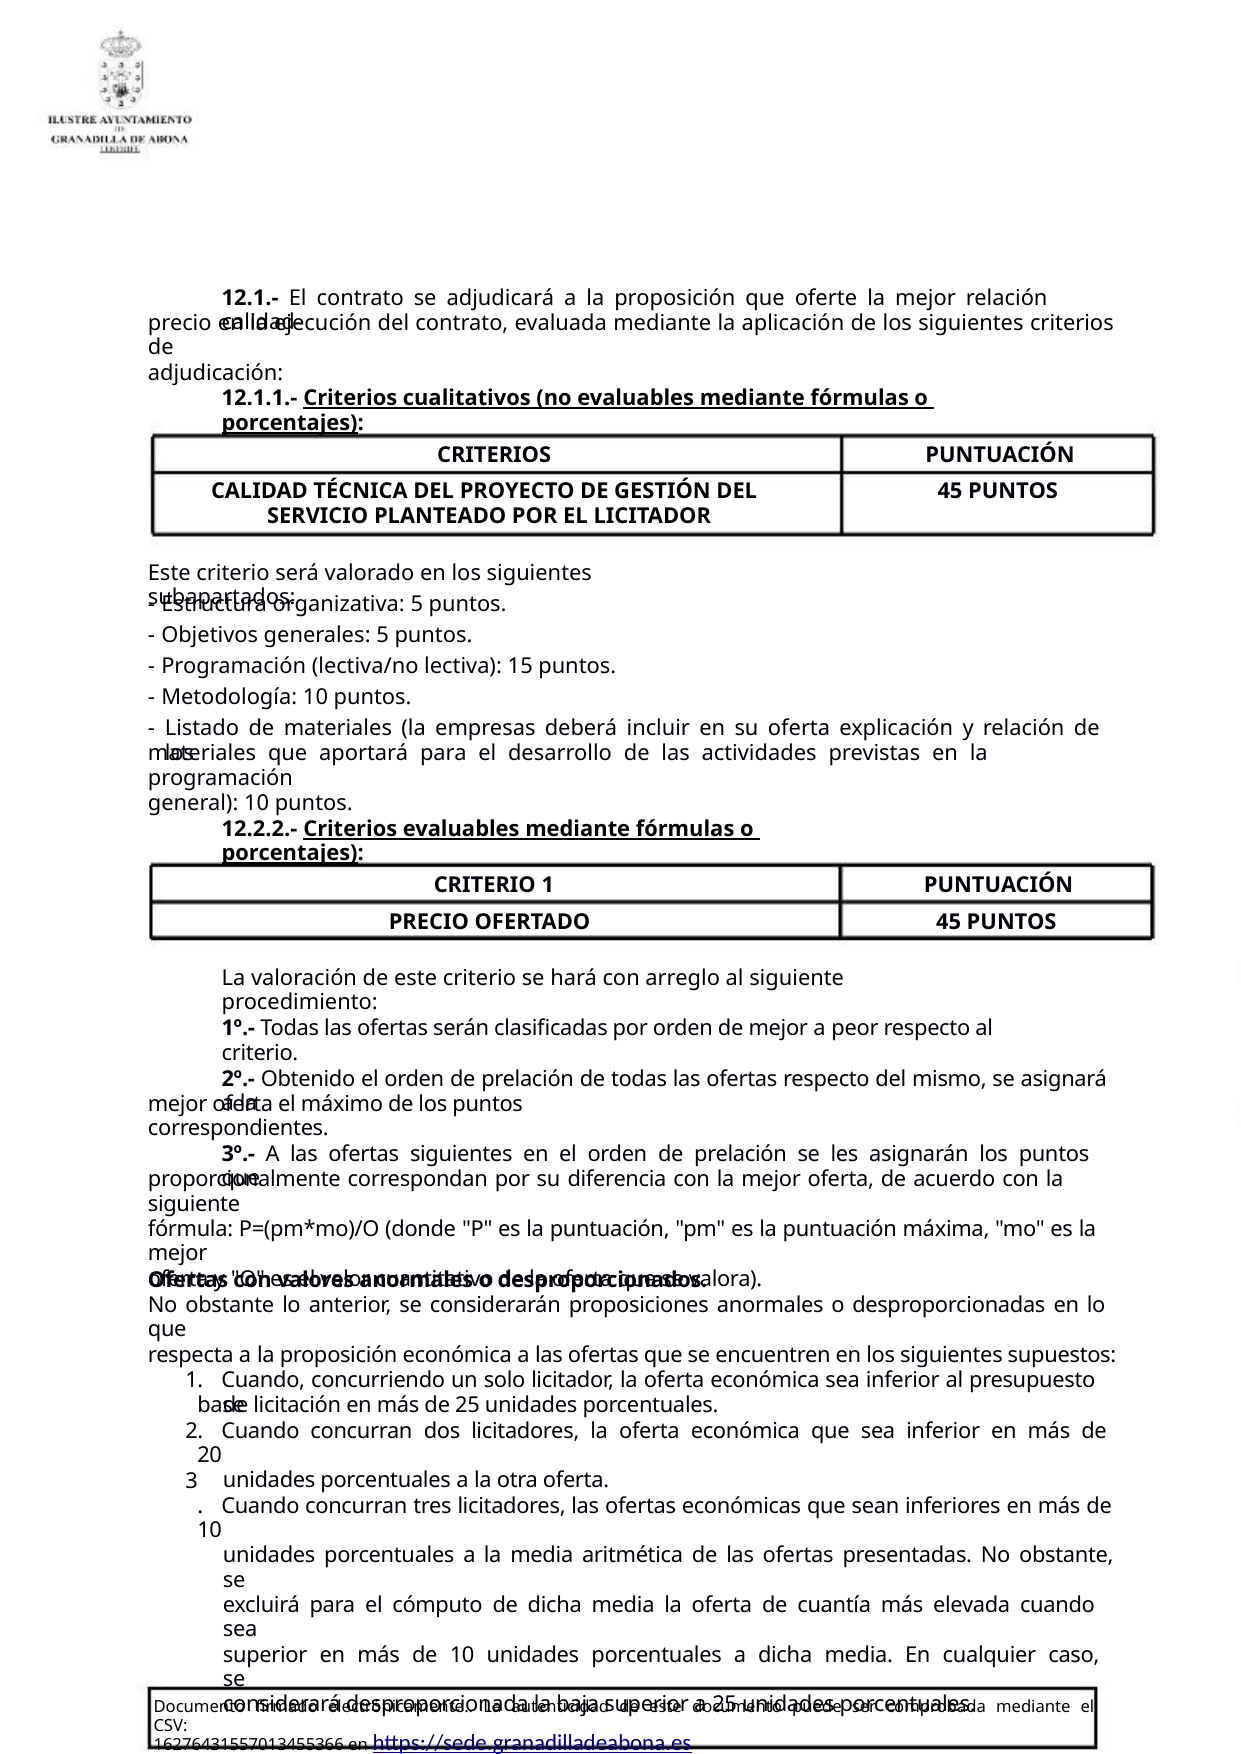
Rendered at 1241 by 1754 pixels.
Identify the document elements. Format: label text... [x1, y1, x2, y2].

text - [148, 654, 161, 678]
text unidades porcentuales a la media aritmética de las ofertas presentadas. No obstante, se [223, 1543, 1118, 1592]
text 3 [185, 1469, 222, 1493]
text PUNTUACIÓN [924, 873, 1091, 897]
text superior en más de 10 unidades porcentuales a dicha media. En cualquier caso, se [223, 1642, 1118, 1691]
text 12.1.1.- Criterios cualitativos (no evaluables mediante fórmulas o porcentajes): [221, 386, 1064, 435]
text Listado de materiales (la empresas deberá incluir en su oferta explicación y relación de los [164, 716, 1118, 765]
text . Cuando, concurriendo un solo licitador, la oferta económica sea inferior al presupuesto base [197, 1368, 1118, 1417]
text Objetivos generales: 5 puntos. [161, 623, 618, 647]
text Este criterio será valorado en los siguientes subapartados: [148, 560, 740, 609]
text precio en la ejecución del contrato, evaluada mediante la aplicación de los siguientes criterios de [148, 311, 1117, 359]
text PUNTUACIÓN [925, 442, 1093, 467]
text 2 [185, 1418, 197, 1443]
text La valoración de este criterio se hará con arreglo al siguiente procedimiento: [221, 966, 987, 1015]
text 16276431557013455366 en https://sede.granadilladeabona.es [153, 1735, 1113, 1754]
text proporcionalmente correspondan por su diferencia con la mejor oferta, de acuerdo con la siguiente [148, 1167, 1118, 1216]
text . Cuando concurran tres licitadores, las ofertas económicas que sean inferiores en más de 10 [197, 1493, 1118, 1542]
text 45 PUNTOS [936, 909, 1091, 934]
text Programación (lectiva/no lectiva): 15 puntos. [161, 654, 618, 678]
text excluirá para el cómputo de dicha media la oferta de cuantía más elevada cuando sea [223, 1593, 1118, 1642]
text 1º.- Todas las ofertas serán clasificadas por orden de mejor a peor respecto al criterio. [221, 1016, 1056, 1065]
text 1 [185, 1368, 197, 1393]
text adjudicación: [148, 360, 1117, 385]
text Documento firmado electrónicamente.. La autenticidad de este documento puede ser comprobada mediante el CSV: [153, 1697, 1113, 1735]
text materiales que aportará para el desarrollo de las actividades previstas en la programación [148, 741, 1117, 790]
text unidades porcentuales a la otra oferta. [223, 1468, 1118, 1493]
text fórmula: P=(pm*mo)/O (donde "P" es la puntuación, "pm" es la puntuación máxima, "mo" es la mejor [148, 1217, 1118, 1266]
text Ofertas con valores anormales o desproporcionados. [148, 1268, 1118, 1292]
text - [148, 685, 161, 709]
text CRITERIOS [437, 442, 574, 467]
text PRECIO OFERTADO [388, 909, 626, 934]
text Metodología: 10 puntos. [161, 685, 618, 709]
text 2º.- Obtenido el orden de prelación de todas las ofertas respecto del mismo, se asignará a la [221, 1066, 1118, 1115]
text - [148, 716, 164, 741]
text CRITERIO 1 [433, 873, 574, 897]
text 45 PUNTOS [937, 479, 1093, 503]
text general): 10 puntos. [148, 791, 1117, 815]
text - [148, 592, 161, 616]
text 3º.- A las ofertas siguientes en el orden de prelación se les asignarán los puntos que [221, 1142, 1118, 1167]
text CALIDAD TÉCNICA DEL PROYECTO DE GESTIÓN DEL [211, 479, 807, 503]
text 12.2.2.- Criterios evaluables mediante fórmulas o porcentajes): [221, 817, 898, 866]
text SERVICIO PLANTEADO POR EL LICITADOR [267, 504, 807, 529]
text No obstante lo anterior, se considerarán proposiciones anormales o desproporcionadas en lo que [148, 1293, 1118, 1342]
text mejor oferta el máximo de los puntos correspondientes. [148, 1091, 694, 1140]
text Estructura organizativa: 5 puntos. [161, 592, 618, 616]
text considerará desproporcionada la baja superior a 25 unidades porcentuales. [223, 1692, 1118, 1717]
text . Cuando concurran dos licitadores, la oferta económica que sea inferior en más de 20 [197, 1418, 1118, 1467]
text de licitación en más de 25 unidades porcentuales. [223, 1393, 1118, 1418]
text - [148, 623, 161, 647]
text respecta a la proposición económica a las ofertas que se encuentren en los siguientes supuestos: [148, 1342, 1118, 1367]
text 12.1.- El contrato se adjudicará a la proposición que oferte la mejor relación calidad- [221, 285, 1118, 334]
